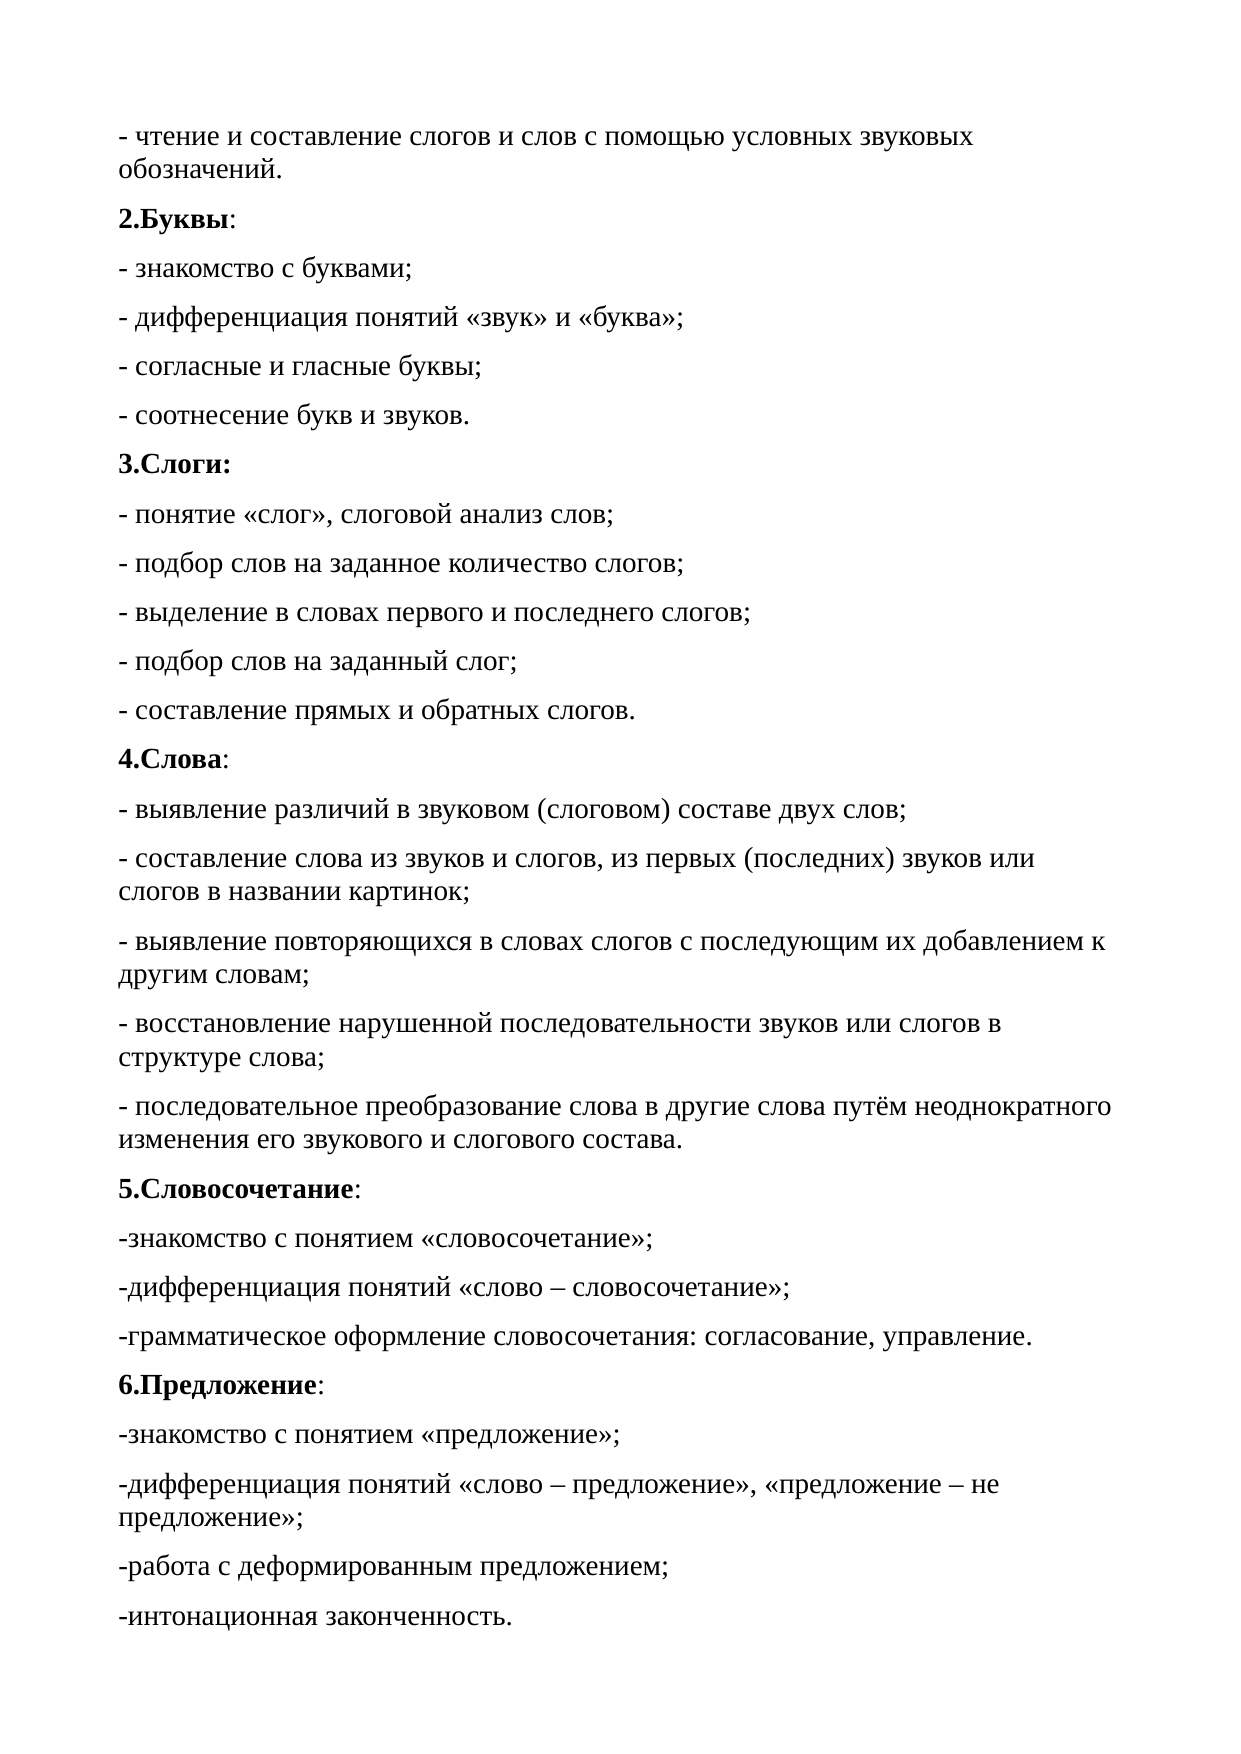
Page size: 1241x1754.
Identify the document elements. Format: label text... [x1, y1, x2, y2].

text -дифференциация понятий «слово – предложение», «предложение – не предложение»; [118, 1466, 1122, 1533]
text - выявление различий в звуковом (слоговом) составе двух слов; [118, 791, 1122, 824]
text 6.Предложение: [118, 1367, 1122, 1401]
text 5.Словосочетание: [118, 1171, 1122, 1204]
text -интонационная законченность. [118, 1598, 1122, 1631]
text -работа с деформированным предложением; [118, 1548, 1122, 1582]
text 2.Буквы: [118, 201, 1122, 234]
text - соотнесение букв и звуков. [118, 397, 1122, 431]
text 3.Слоги: [118, 447, 1122, 480]
text - составление прямых и обратных слогов. [118, 692, 1122, 726]
text -грамматическое оформление словосочетания: согласование, управление. [118, 1318, 1122, 1352]
text - согласные и гласные буквы; [118, 348, 1122, 382]
text - выявление повторяющихся в словах слогов с последующим их добавлением к другим словам; [118, 923, 1122, 990]
text -знакомство с понятием «словосочетание»; [118, 1220, 1122, 1253]
text - выделение в словах первого и последнего слогов; [118, 594, 1122, 628]
text - понятие «слог», слоговой анализ слов; [118, 496, 1122, 529]
text -дифференциация понятий «слово – словосочетание»; [118, 1269, 1122, 1303]
text - дифференциация понятий «звук» и «буква»; [118, 299, 1122, 333]
text - знакомство с буквами; [118, 250, 1122, 283]
text - восстановление нарушенной последовательности звуков или слогов в структуре слова; [118, 1005, 1122, 1072]
text - подбор слов на заданный слог; [118, 643, 1122, 677]
text -знакомство с понятием «предложение»; [118, 1417, 1122, 1450]
text - чтение и составление слогов и слов с помощью условных звуковых обозначений. [118, 118, 1122, 185]
text - составление слова из звуков и слогов, из первых (последних) звуков или слогов в названии картинок; [118, 840, 1122, 907]
text - подбор слов на заданное количество слогов; [118, 545, 1122, 578]
text 4.Слова: [118, 742, 1122, 775]
text - последовательное преобразование слова в другие слова путём неоднократного изменения его звукового и слогового состава. [118, 1088, 1122, 1155]
